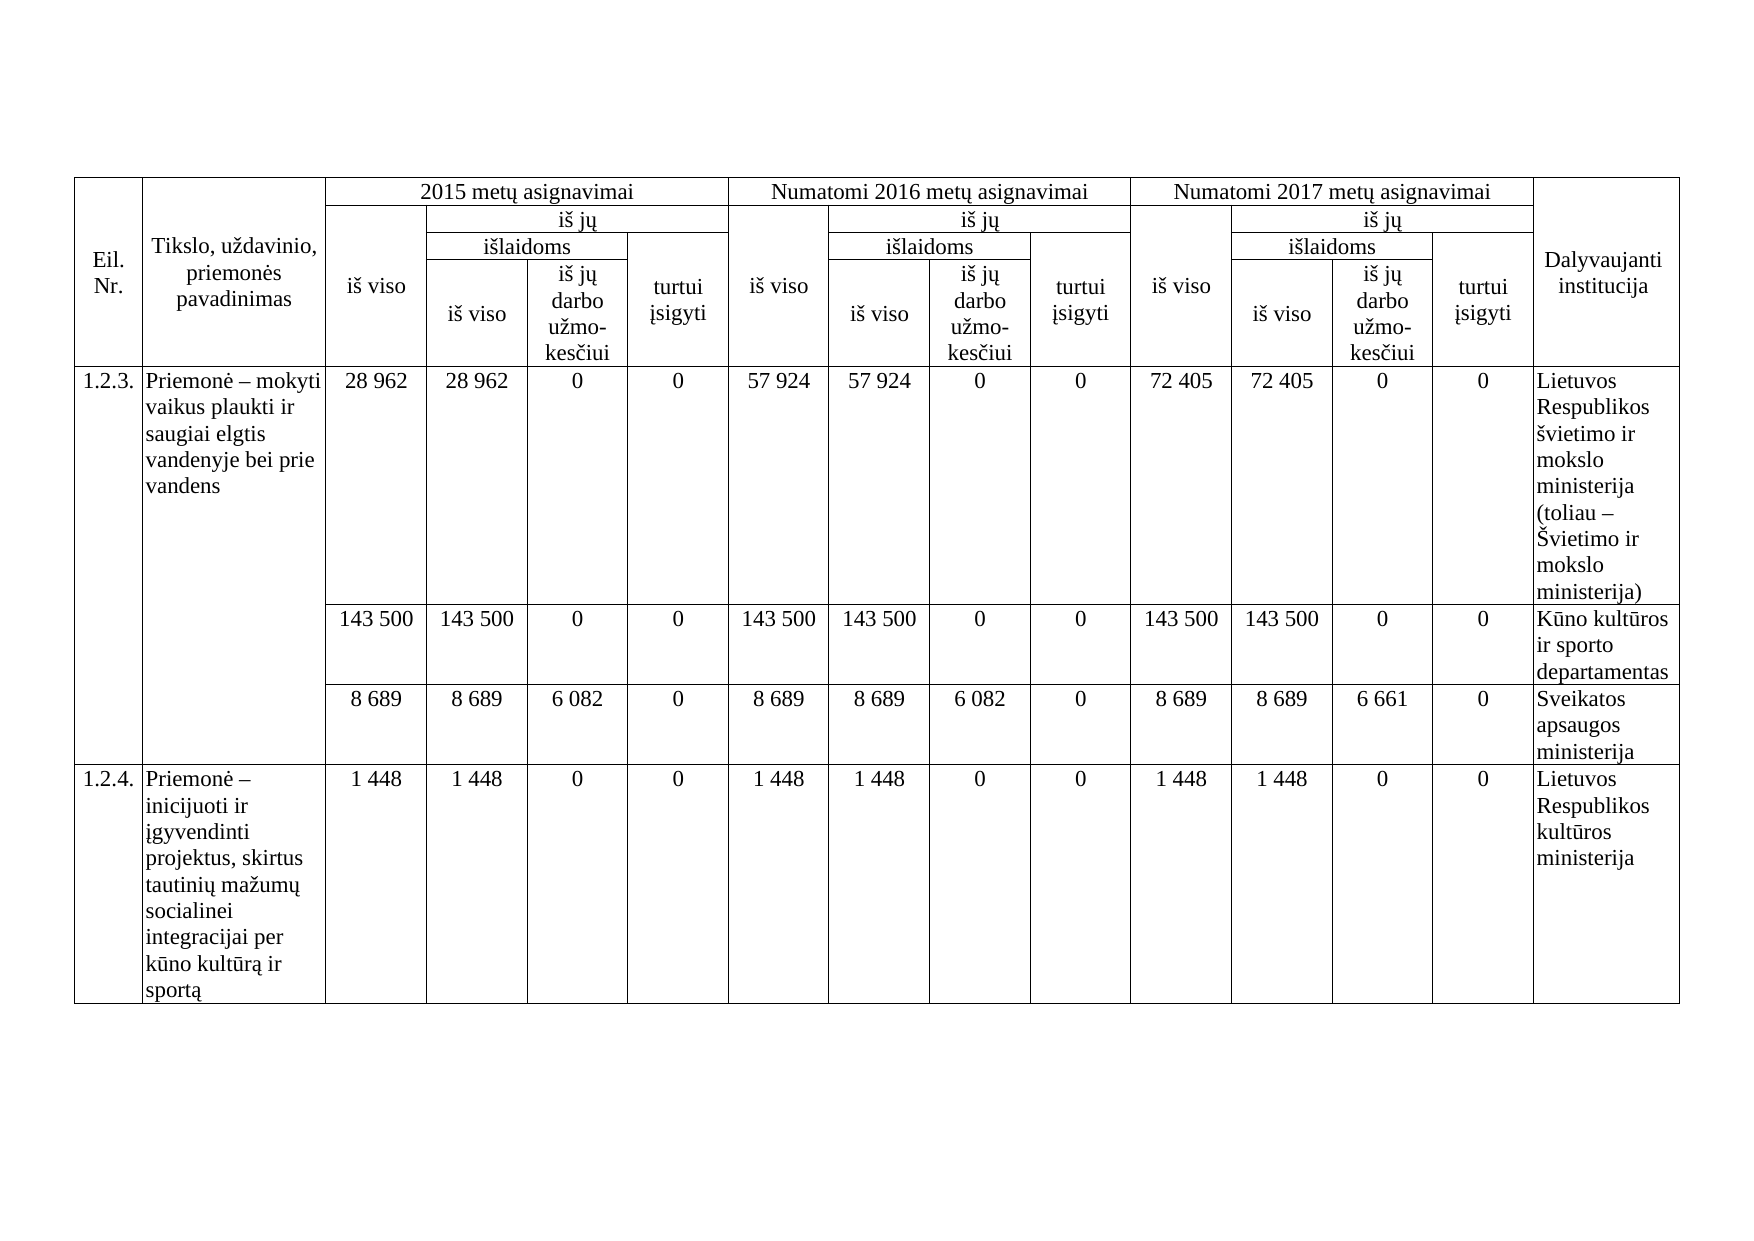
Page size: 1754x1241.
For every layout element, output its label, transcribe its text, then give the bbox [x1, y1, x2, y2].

table_cell 1 448 [1131, 765, 1231, 1002]
table_cell 0 [1433, 765, 1533, 1002]
table_cell 1.2.4. [75, 765, 142, 1002]
table_cell 6 082 [528, 685, 627, 764]
table_cell 8 689 [1232, 685, 1332, 764]
table_cell 0 [1433, 367, 1533, 604]
table_cell 0 [628, 367, 728, 604]
table_cell Priemonė – mokyti vaikus plaukti ir saugiai elgtis vandenyje bei prie vandens [143, 367, 325, 764]
table_cell 8 689 [1131, 685, 1231, 764]
table_cell 1 448 [1232, 765, 1332, 1002]
table_cell 143 500 [829, 605, 929, 684]
table_cell 0 [528, 605, 627, 684]
table_cell turtui įsigyti [1031, 233, 1130, 366]
table_cell Priemonė – inicijuoti ir įgyvendinti projektus, skirtus tautinių mažumų socialinei integracijai per kūno kultūrą ir sportą [143, 765, 325, 1002]
table_cell 143 500 [1131, 605, 1231, 684]
table_header Tikslo, uždavinio, priemonės pavadinimas [143, 178, 325, 366]
table_cell iš viso [729, 206, 828, 366]
table_cell 0 [1433, 605, 1533, 684]
table_cell iš viso [829, 260, 929, 366]
table_header Eil. Nr. [75, 178, 142, 366]
table_cell 57 924 [829, 367, 929, 604]
table_cell Lietuvos Respublikos švietimo ir mokslo ministerija (toliau – Švietimo ir mokslo ministerija) [1534, 367, 1679, 604]
table_cell 0 [930, 765, 1030, 1002]
table_header Numatomi 2016 metų asignavimai [729, 178, 1130, 204]
table_cell iš jų [427, 206, 728, 232]
table_cell iš viso [427, 260, 527, 366]
table_cell 8 689 [326, 685, 426, 764]
table_cell 57 924 [729, 367, 828, 604]
table_cell 72 405 [1232, 367, 1332, 604]
table_cell išlaidoms [1232, 233, 1432, 259]
table_cell 1 448 [427, 765, 527, 1002]
table_cell 0 [1433, 685, 1533, 764]
table_cell 1 448 [326, 765, 426, 1002]
table_cell 0 [628, 765, 728, 1002]
table_cell iš jų darbo užmo-kesčiui [528, 260, 627, 366]
table_header Dalyvaujanti institucija [1534, 178, 1679, 366]
table_cell 1.2.3. [75, 367, 142, 764]
table_cell 1 448 [829, 765, 929, 1002]
table_cell 6 082 [930, 685, 1030, 764]
table_cell 1 448 [729, 765, 828, 1002]
table_cell iš viso [1232, 260, 1332, 366]
table_cell 143 500 [1232, 605, 1332, 684]
table_cell 8 689 [427, 685, 527, 764]
table_header 2015 metų asignavimai [326, 178, 728, 204]
table_cell 0 [1031, 605, 1130, 684]
table_cell 8 689 [829, 685, 929, 764]
table_cell iš viso [1131, 206, 1231, 366]
table_cell iš jų darbo užmo-kesčiui [930, 260, 1030, 366]
table_cell iš jų [829, 206, 1130, 232]
table_cell 143 500 [326, 605, 426, 684]
table_cell išlaidoms [829, 233, 1030, 259]
table_cell Kūno kultūros ir sporto departamentas [1534, 605, 1679, 684]
table_cell 6 661 [1333, 685, 1432, 764]
table_cell 0 [930, 367, 1030, 604]
table_cell 0 [1333, 367, 1432, 604]
table_cell 0 [1333, 765, 1432, 1002]
table_cell 0 [528, 367, 627, 604]
table_cell 72 405 [1131, 367, 1231, 604]
table_cell iš viso [326, 206, 426, 366]
table_cell 0 [1031, 685, 1130, 764]
table_cell 0 [930, 605, 1030, 684]
table_cell 28 962 [427, 367, 527, 604]
table_cell 143 500 [729, 605, 828, 684]
table_cell 8 689 [729, 685, 828, 764]
table_cell 0 [1333, 605, 1432, 684]
table_cell iš jų [1232, 206, 1533, 232]
table_header Numatomi 2017 metų asignavimai [1131, 178, 1533, 204]
table_cell 0 [628, 685, 728, 764]
table_cell 143 500 [427, 605, 527, 684]
table_cell 0 [1031, 765, 1130, 1002]
table_cell Sveikatos apsaugos ministerija [1534, 685, 1679, 764]
table_cell iš jų darbo užmo-kesčiui [1333, 260, 1432, 366]
table_cell turtui įsigyti [628, 233, 728, 366]
table_cell Lietuvos Respublikos kultūros ministerija [1534, 765, 1679, 1002]
table_cell turtui įsigyti [1433, 233, 1533, 366]
table_cell 0 [628, 605, 728, 684]
table_cell 0 [1031, 367, 1130, 604]
table_cell 28 962 [326, 367, 426, 604]
table_cell 0 [528, 765, 627, 1002]
table_cell išlaidoms [427, 233, 627, 259]
